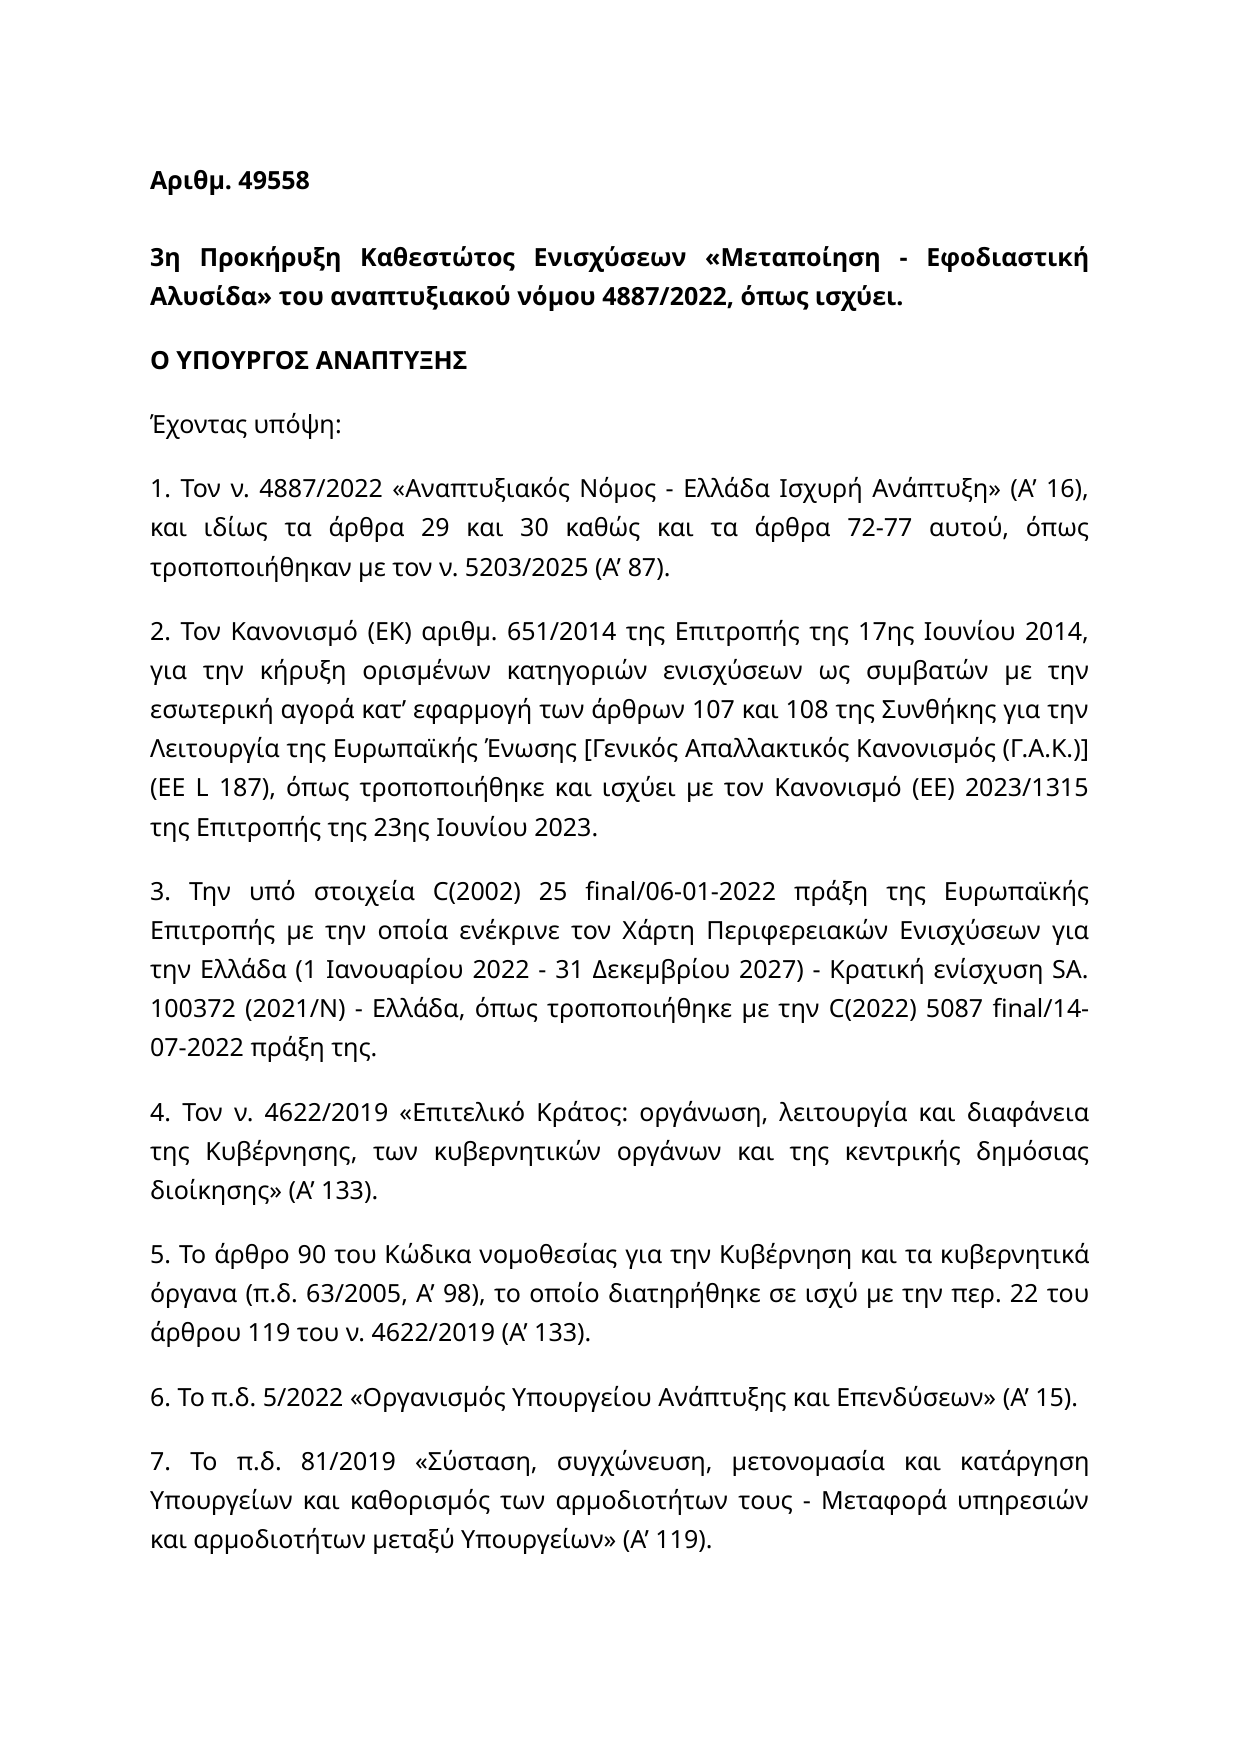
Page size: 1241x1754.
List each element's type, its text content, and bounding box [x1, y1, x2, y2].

text 6. Το π.δ. 5/2022 «Οργανισμός Υπουργείου Ανάπτυξης και Επενδύσεων» (Α’ 15). [150, 1379, 1090, 1413]
text 4. Τον ν. 4622/2019 «Επιτελικό Κράτος: οργάνωση, λειτουργία και διαφάνεια της Κυβέρνησης, των κυβερνητικών οργάνων και της κεντρικής δημόσιας διοίκησης» (Α’ 133). [150, 1094, 1090, 1207]
text 7. Το π.δ. 81/2019 «Σύσταση, συγχώνευση, μετονομασία και κατάργηση Υπουργείων και καθορισμός των αρμοδιοτήτων τους - Μεταφορά υπηρεσιών και αρμοδιοτήτων μεταξύ Υπουργείων» (Α’ 119). [150, 1443, 1090, 1556]
text Ο ΥΠΟΥΡΓΟΣ ΑΝΑΠΤΥΞΗΣ [150, 342, 1090, 377]
text 2. Τον Κανονισμό (ΕΚ) αριθμ. 651/2014 της Επιτροπής της 17ης Ιουνίου 2014, για την κήρυξη ορισμένων κατηγοριών ενισχύσεων ως συμβατών με την εσωτερική αγορά κατ’ εφαρμογή των άρθρων 107 και 108 της Συνθήκης για την Λειτουργία της Ευρωπαϊκής Ένωσης [Γενικός Απαλλακτικός Κανονισμός (Γ.Α.Κ.)] (EE L 187), όπως τροποποιήθηκε και ισχύει με τον Κανονισμό (ΕΕ) 2023/1315 της Επιτροπής της 23ης Ιουνίου 2023. [150, 613, 1090, 843]
text 1. Τον ν. 4887/2022 «Αναπτυξιακός Νόμος - Ελλάδα Ισχυρή Ανάπτυξη» (Α’ 16), και ιδίως τα άρθρα 29 και 30 καθώς και τα άρθρα 72-77 αυτού, όπως τροποποιήθηκαν με τον ν. 5203/2025 (Α’ 87). [150, 471, 1090, 583]
text 3. Την υπό στοιχεία C(2002) 25 final/06-01-2022 πράξη της Ευρωπαϊκής Επιτροπής με την οποία ενέκρινε τον Χάρτη Περιφερειακών Ενισχύσεων για την Ελλάδα (1 Ιανουαρίου 2022 - 31 Δεκεμβρίου 2027) - Κρατική ενίσχυση SA. 100372 (2021/N) - Ελλάδα, όπως τροποποιήθηκε με την C(2022) 5087 final/14-07-2022 πράξη της. [150, 873, 1090, 1064]
text 3η Προκήρυξη Καθεστώτος Ενισχύσεων «Μεταποίηση - Εφοδιαστική Αλυσίδα» του αναπτυξιακού νόμου 4887/2022, όπως ισχύει. [150, 239, 1090, 312]
text Έχοντας υπόψη: [150, 407, 1090, 441]
text 5. Το άρθρο 90 του Κώδικα νομοθεσίας για την Κυβέρνηση και τα κυβερνητικά όργανα (π.δ. 63/2005, A’ 98), το οποίο διατηρήθηκε σε ισχύ με την περ. 22 του άρθρου 119 του ν. 4622/2019 (Α’ 133). [150, 1237, 1090, 1349]
title Αριθμ. 49558 [150, 162, 1090, 197]
